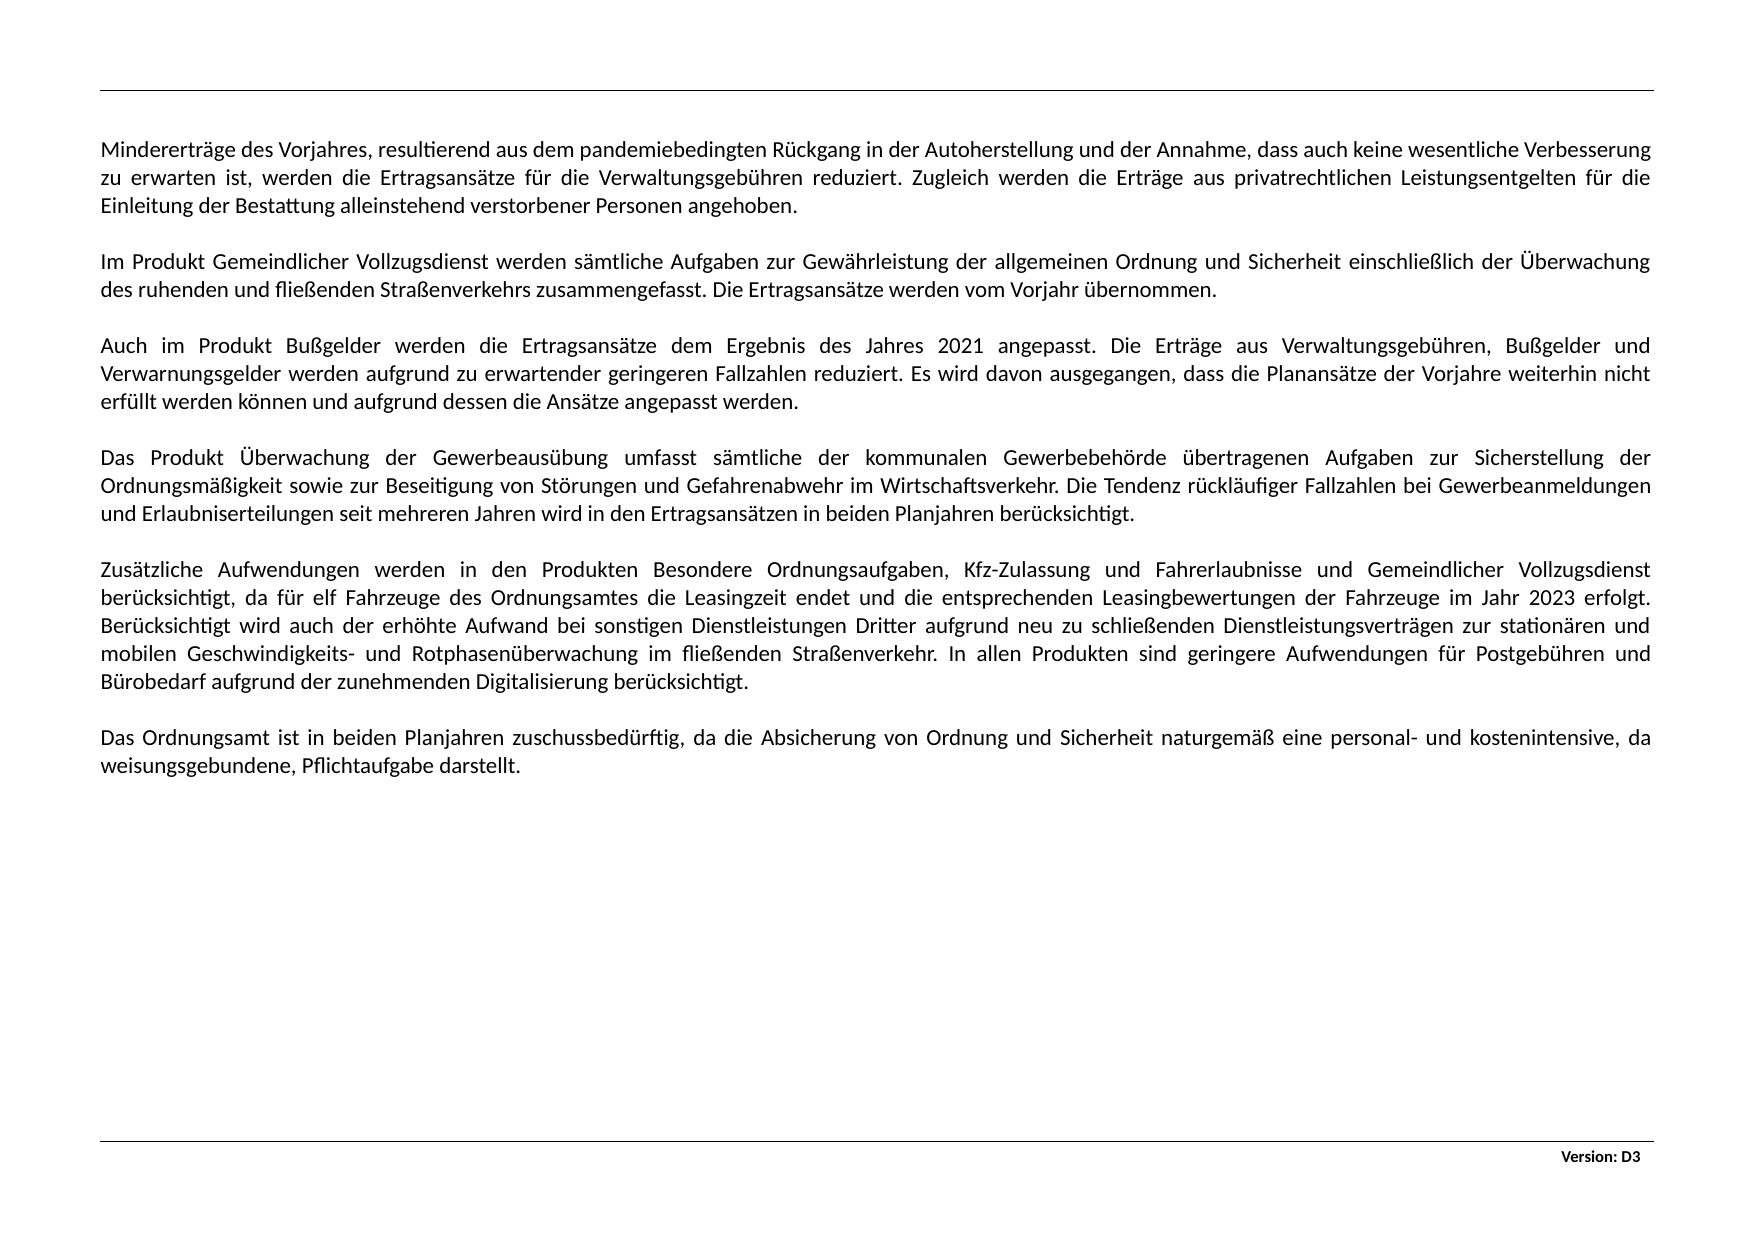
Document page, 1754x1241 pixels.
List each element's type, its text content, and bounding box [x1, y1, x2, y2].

text Zusätzliche Aufwendungen werden in den Produkten Besondere Ordnungsaufgaben, Kfz-Zulassung und Fahrerlaubnisse und Gemeindlicher Vollzugsdienst berücksichtigt, da für elf Fahrzeuge des Ordnungsamtes die Leasingzeit endet und die entsprechenden Leasingbewertungen der Fahrzeuge im Jahr 2023 erfolgt. Berücksichtigt wird auch der erhöhte Aufwand bei sonstigen Dienstleistungen Dritter aufgrund neu zu schließenden Dienstleistungsverträgen zur stationären und mobilen Geschwindigkeits- und Rotphasenüberwachung im fließenden Straßenverkehr. In allen Produkten sind geringere Aufwendungen für Postgebühren und Bürobedarf aufgrund der zunehmenden Digitalisierung berücksichtigt. [100, 555, 1653, 696]
text Auch im Produkt Bußgelder werden die Ertragsansätze dem Ergebnis des Jahres 2021 angepasst. Die Erträge aus Verwaltungsgebühren, Bußgelder und Verwarnungsgelder werden aufgrund zu erwartender geringeren Fallzahlen reduziert. Es wird davon ausgegangen, dass die Planansätze der Vorjahre weiterhin nicht erfüllt werden können und aufgrund dessen die Ansätze angepasst werden. [100, 331, 1653, 415]
text Das Ordnungsamt ist in beiden Planjahren zuschussbedürftig, da die Absicherung von Ordnung und Sicherheit naturgemäß eine personal- und kostenintensive, da weisungsgebundene, Pflichtaufgabe darstellt. [100, 723, 1653, 779]
text Im Produkt Gemeindlicher Vollzugsdienst werden sämtliche Aufgaben zur Gewährleistung der allgemeinen Ordnung und Sicherheit einschließlich der Überwachung des ruhenden und fließenden Straßenverkehrs zusammengefasst. Die Ertragsansätze werden vom Vorjahr übernommen. [100, 247, 1653, 303]
text Das Produkt Überwachung der Gewerbeausübung umfasst sämtliche der kommunalen Gewerbebehörde übertragenen Aufgaben zur Sicherstellung der Ordnungsmäßigkeit sowie zur Beseitigung von Störungen und Gefahrenabwehr im Wirtschaftsverkehr. Die Tendenz rückläufiger Fallzahlen bei Gewerbeanmeldungen und Erlaubniserteilungen seit mehreren Jahren wird in den Ertragsansätzen in beiden Planjahren berücksichtigt. [100, 443, 1653, 527]
text Mindererträge des Vorjahres, resultierend aus dem pandemiebedingten Rückgang in der Autoherstellung und der Annahme, dass auch keine wesentliche Verbesserung zu erwarten ist, werden die Ertragsansätze für die Verwaltungsgebühren reduziert. Zugleich werden die Erträge aus privatrechtlichen Leistungsentgelten für die Einleitung der Bestattung alleinstehend verstorbener Personen angehoben. [100, 135, 1653, 219]
